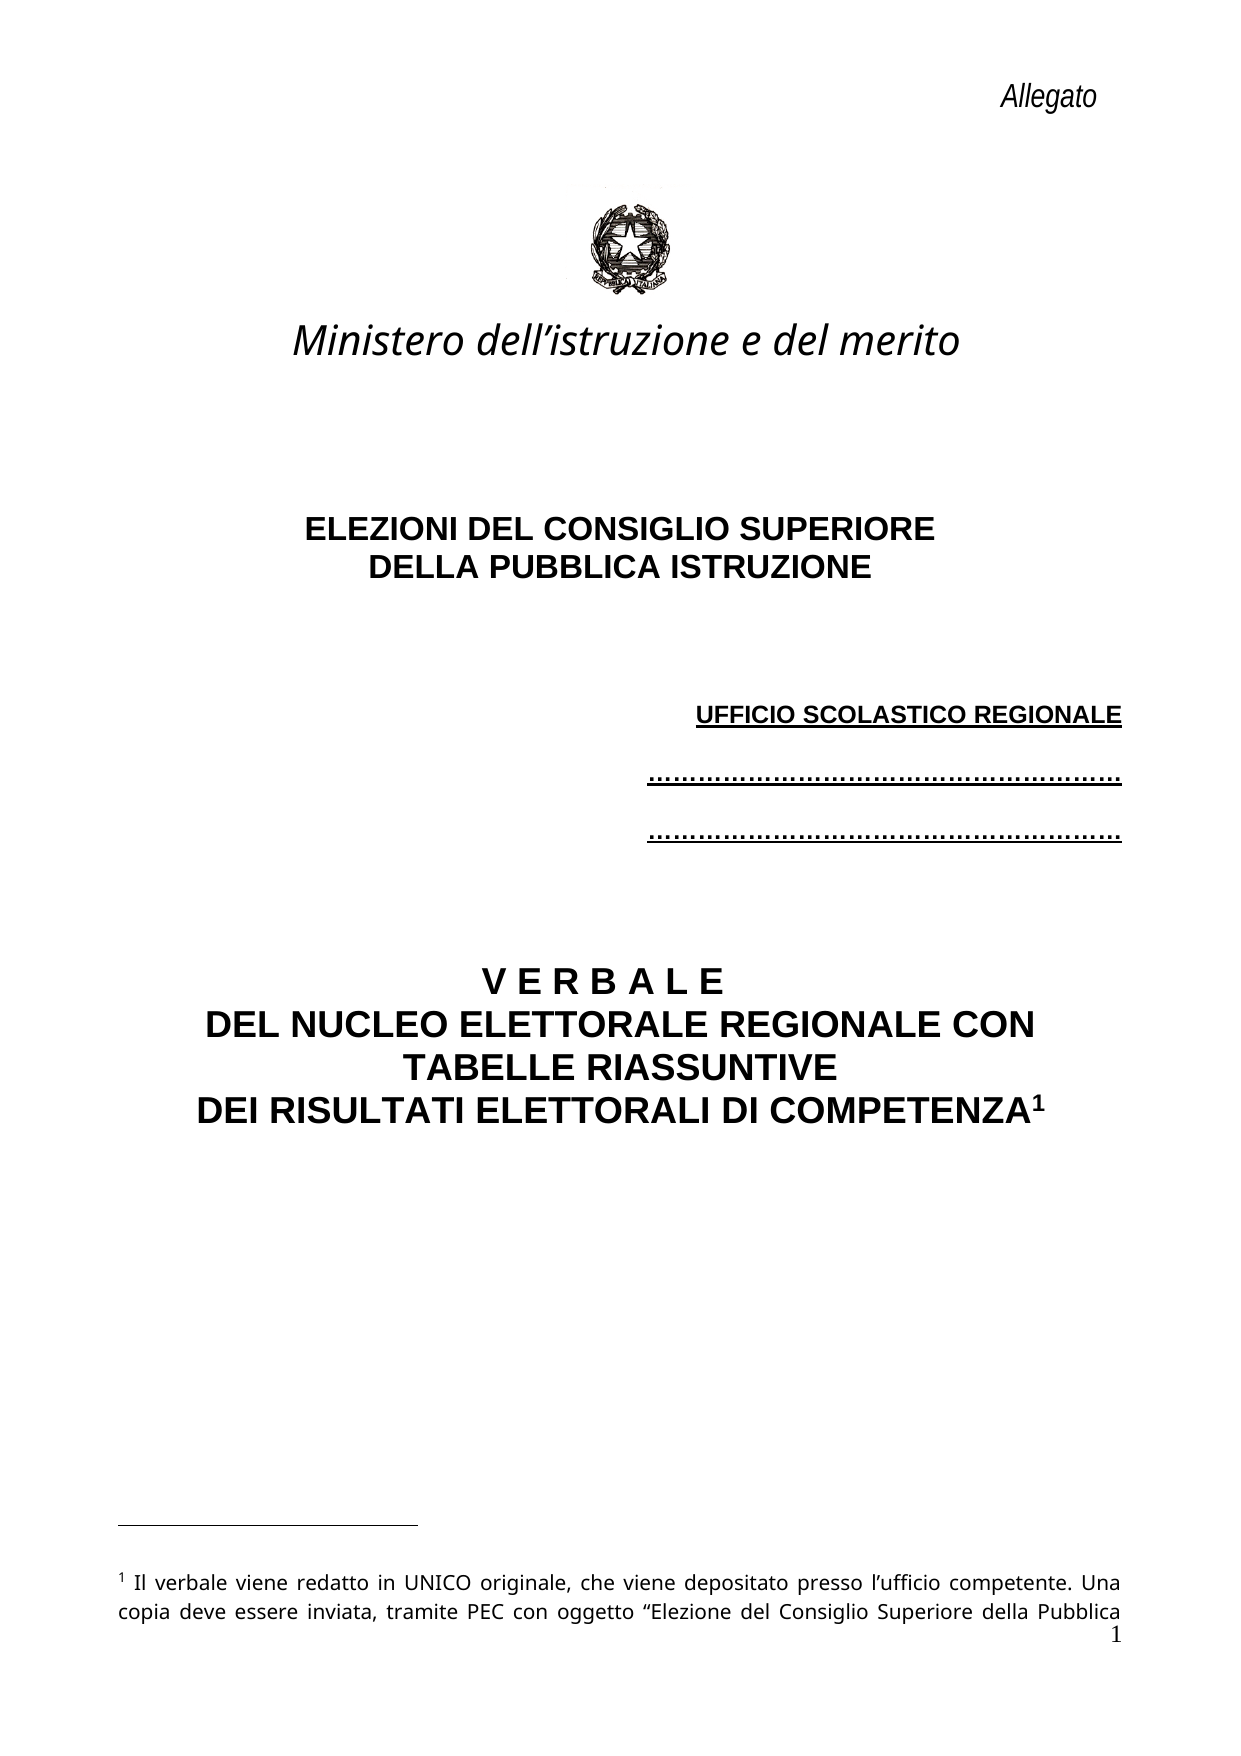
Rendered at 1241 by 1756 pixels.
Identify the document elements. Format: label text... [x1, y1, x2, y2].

text ………………………………………………… [647, 758, 1147, 787]
text ………………………………………………… [647, 816, 1147, 844]
text ELEZIONI DEL CONSIGLIO SUPERIORE DELLA PUBBLICA ISTRUZIONE [304, 509, 936, 586]
text DEL NUCLEO ELETTORALE REGIONALE CON TABELLE RIASSUNTIVE [131, 1002, 1109, 1089]
text 1 Il verbale viene redatto in UNICO originale, che viene depositato presso l’ufficio competente. Una copia deve essere inviata, tramite PEC con oggetto “Elezione del Consiglio Superiore della Pubblica [118, 1568, 1123, 1625]
subtitle UFFICIO SCOLASTICO REGIONALE [696, 701, 1147, 729]
subtitle V E R B A L E [96, 959, 1109, 1002]
text Ministero dell’istruzione e del merito [22, 311, 1221, 368]
subtitle DEI RISULTATI ELETTORALI DI COMPETENZA1 [131, 1089, 1109, 1132]
